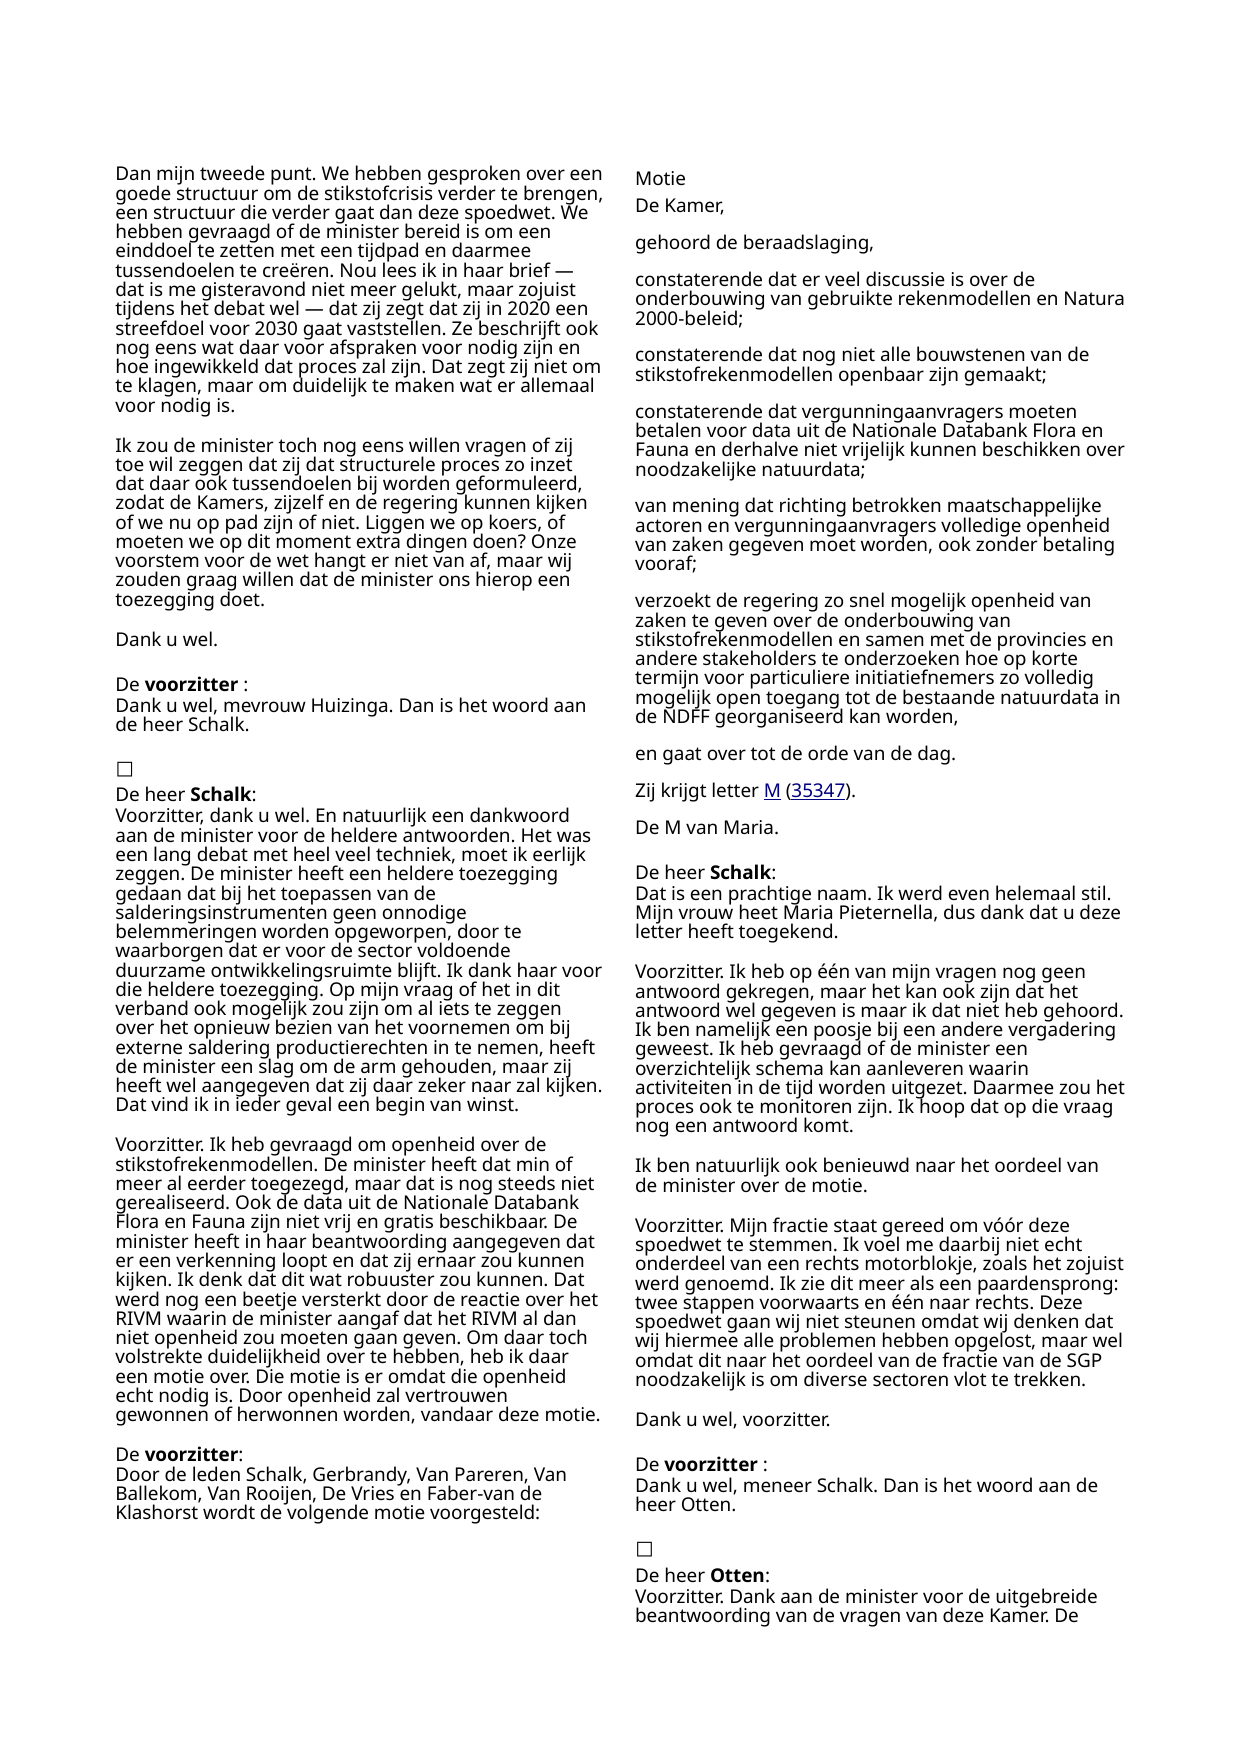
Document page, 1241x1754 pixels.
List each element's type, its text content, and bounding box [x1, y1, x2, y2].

text Voorzitter. Ik heb op één van mijn vragen nog geen antwoord gekregen, maar het kan ook zijn dat het antwoord wel gegeven is maar ik dat niet heb gehoord. Ik ben namelijk een poosje bij een andere vergadering geweest. Ik heb gevraagd of de minister een overzichtelijk schema kan aanleveren waarin activiteiten in de tijd worden uitgezet. Daarmee zou het proces ook te monitoren zijn. Ik hoop dat op die vraag nog een antwoord komt. [635, 963, 1125, 1137]
text De M van Maria. [635, 819, 1125, 838]
text Voorzitter, dank u wel. En natuurlijk een dankwoord aan de minister voor de heldere antwoorden. Het was een lang debat met heel veel techniek, moet ik eerlijk zeggen. De minister heeft een heldere toezegging gedaan dat bij het toepassen van de salderingsinstrumenten geen onnodige belemmeringen worden opgeworpen, door te waarborgen dat er voor de sector voldoende duurzame ontwikkelingsruimte blijft. Ik dank haar voor die heldere toezegging. Op mijn vraag of het in dit verband ook mogelijk zou zijn om al iets te zeggen over het opnieuw bezien van het voornemen om bij externe saldering productierechten in te nemen, heeft de minister een slag om de arm gehouden, maar zij heeft wel aangegeven dat zij daar zeker naar zal kijken. Dat vind ik in ieder geval een begin van winst. [115, 807, 605, 1116]
text De Kamer, [635, 197, 1125, 216]
text van mening dat richting betrokken maatschappelijke actoren en vergunningaanvragers volledige openheid van zaken gegeven moet worden, ook zonder betaling vooraf; [635, 497, 1125, 574]
text gehoord de beraadslaging, [635, 234, 1125, 253]
text constaterende dat er veel discussie is over de onderbouwing van gebruikte rekenmodellen en Natura 2000-beleid; [635, 271, 1125, 329]
text De heer Schalk: [635, 859, 1125, 885]
text De voorzitter : [115, 671, 605, 697]
text De heer Otten: [635, 1562, 1125, 1588]
text Voorzitter. Dank aan de minister voor de uitgebreide beantwoording van de vragen van deze Kamer. De [635, 1588, 1125, 1626]
text Ik ben natuurlijk ook benieuwd naar het oordeel van de minister over de motie. [635, 1157, 1125, 1196]
text Zij krijgt letter M (35347). [635, 782, 1125, 801]
text Door de leden Schalk, Gerbrandy, Van Pareren, Van Ballekom, Van Rooijen, De Vries en Faber-van de Klashorst wordt de volgende motie voorgesteld: [115, 1466, 605, 1523]
text en gaat over tot de orde van de dag. [635, 745, 1125, 764]
text Dank u wel. [115, 631, 605, 650]
text Dank u wel, mevrouw Huizinga. Dan is het woord aan de heer Schalk. [115, 697, 605, 735]
text Dank u wel, meneer Schalk. Dan is het woord aan de heer Otten. [635, 1477, 1125, 1515]
text constaterende dat vergunningaanvragers moeten betalen voor data uit de Nationale Databank Flora en Fauna en derhalve niet vrijelijk kunnen beschikken over noodzakelijke natuurdata; [635, 403, 1125, 480]
text Dat is een prachtige naam. Ik werd even helemaal stil. Mijn vrouw heet Maria Pieternella, dus dank dat u deze letter heeft toegekend. [635, 885, 1125, 943]
text De voorzitter: [115, 1446, 605, 1466]
text Motie [635, 165, 1125, 191]
text ⬜ [635, 1536, 1125, 1562]
text Dan mijn tweede punt. We hebben gesproken over een goede structuur om de stikstofcrisis verder te brengen, een structuur die verder gaat dan deze spoedwet. We hebben gevraagd of de minister bereid is om een einddoel te zetten met een tijdpad en daarmee tussendoelen te creëren. Nou lees ik in haar brief — dat is me gisteravond niet meer gelukt, maar zojuist tijdens het debat wel — dat zij zegt dat zij in 2020 een streefdoel voor 2030 gaat vaststellen. Ze beschrijft ook nog eens wat daar voor afspraken voor nodig zijn en hoe ingewikkeld dat proces zal zijn. Dat zegt zij niet om te klagen, maar om duidelijk te maken wat er allemaal voor nodig is. [115, 165, 605, 416]
text ⬜ [115, 756, 605, 782]
text verzoekt de regering zo snel mogelijk openheid van zaken te geven over de onderbouwing van stikstofrekenmodellen en samen met de provincies en andere stakeholders te onderzoeken hoe op korte termijn voor particuliere initiatiefnemers zo volledig mogelijk open toegang tot de bestaande natuurdata in de NDFF georganiseerd kan worden, [635, 592, 1125, 727]
text constaterende dat nog niet alle bouwstenen van de stikstofrekenmodellen openbaar zijn gemaakt; [635, 346, 1125, 385]
text Dank u wel, voorzitter. [635, 1411, 1125, 1430]
text Voorzitter. Mijn fractie staat gereed om vóór deze spoedwet te stemmen. Ik voel me daarbij niet echt onderdeel van een rechts motorblokje, zoals het zojuist werd genoemd. Ik zie dit meer als een paardensprong: twee stappen voorwaarts en één naar rechts. Deze spoedwet gaan wij niet steunen omdat wij denken dat wij hiermee alle problemen hebben opgelost, maar wel omdat dit naar het oordeel van de fractie van de SGP noodzakelijk is om diverse sectoren vlot te trekken. [635, 1217, 1125, 1390]
text Ik zou de minister toch nog eens willen vragen of zij toe wil zeggen dat zij dat structurele proces zo inzet dat daar ook tussendoelen bij worden geformuleerd, zodat de Kamers, zijzelf en de regering kunnen kijken of we nu op pad zijn of niet. Liggen we op koers, of moeten we op dit moment extra dingen doen? Onze voorstem voor de wet hangt er niet van af, maar wij zouden graag willen dat de minister ons hierop een toezegging doet. [115, 437, 605, 610]
text Voorzitter. Ik heb gevraagd om openheid over de stikstofrekenmodellen. De minister heeft dat min of meer al eerder toegezegd, maar dat is nog steeds niet gerealiseerd. Ook de data uit de Nationale Databank Flora en Fauna zijn niet vrij en gratis beschikbaar. De minister heeft in haar beantwoording aangegeven dat er een verkenning loopt en dat zij ernaar zou kunnen kijken. Ik denk dat dit wat robuuster zou kunnen. Dat werd nog een beetje versterkt door de reactie over het RIVM waarin de minister aangaf dat het RIVM al dan niet openheid zou moeten gaan geven. Om daar toch volstrekte duidelijkheid over te hebben, heb ik daar een motie over. Die motie is er omdat die openheid echt nodig is. Door openheid zal vertrouwen gewonnen of herwonnen worden, vandaar deze motie. [115, 1136, 605, 1426]
text De heer Schalk: [115, 782, 605, 807]
text De voorzitter : [635, 1451, 1125, 1477]
